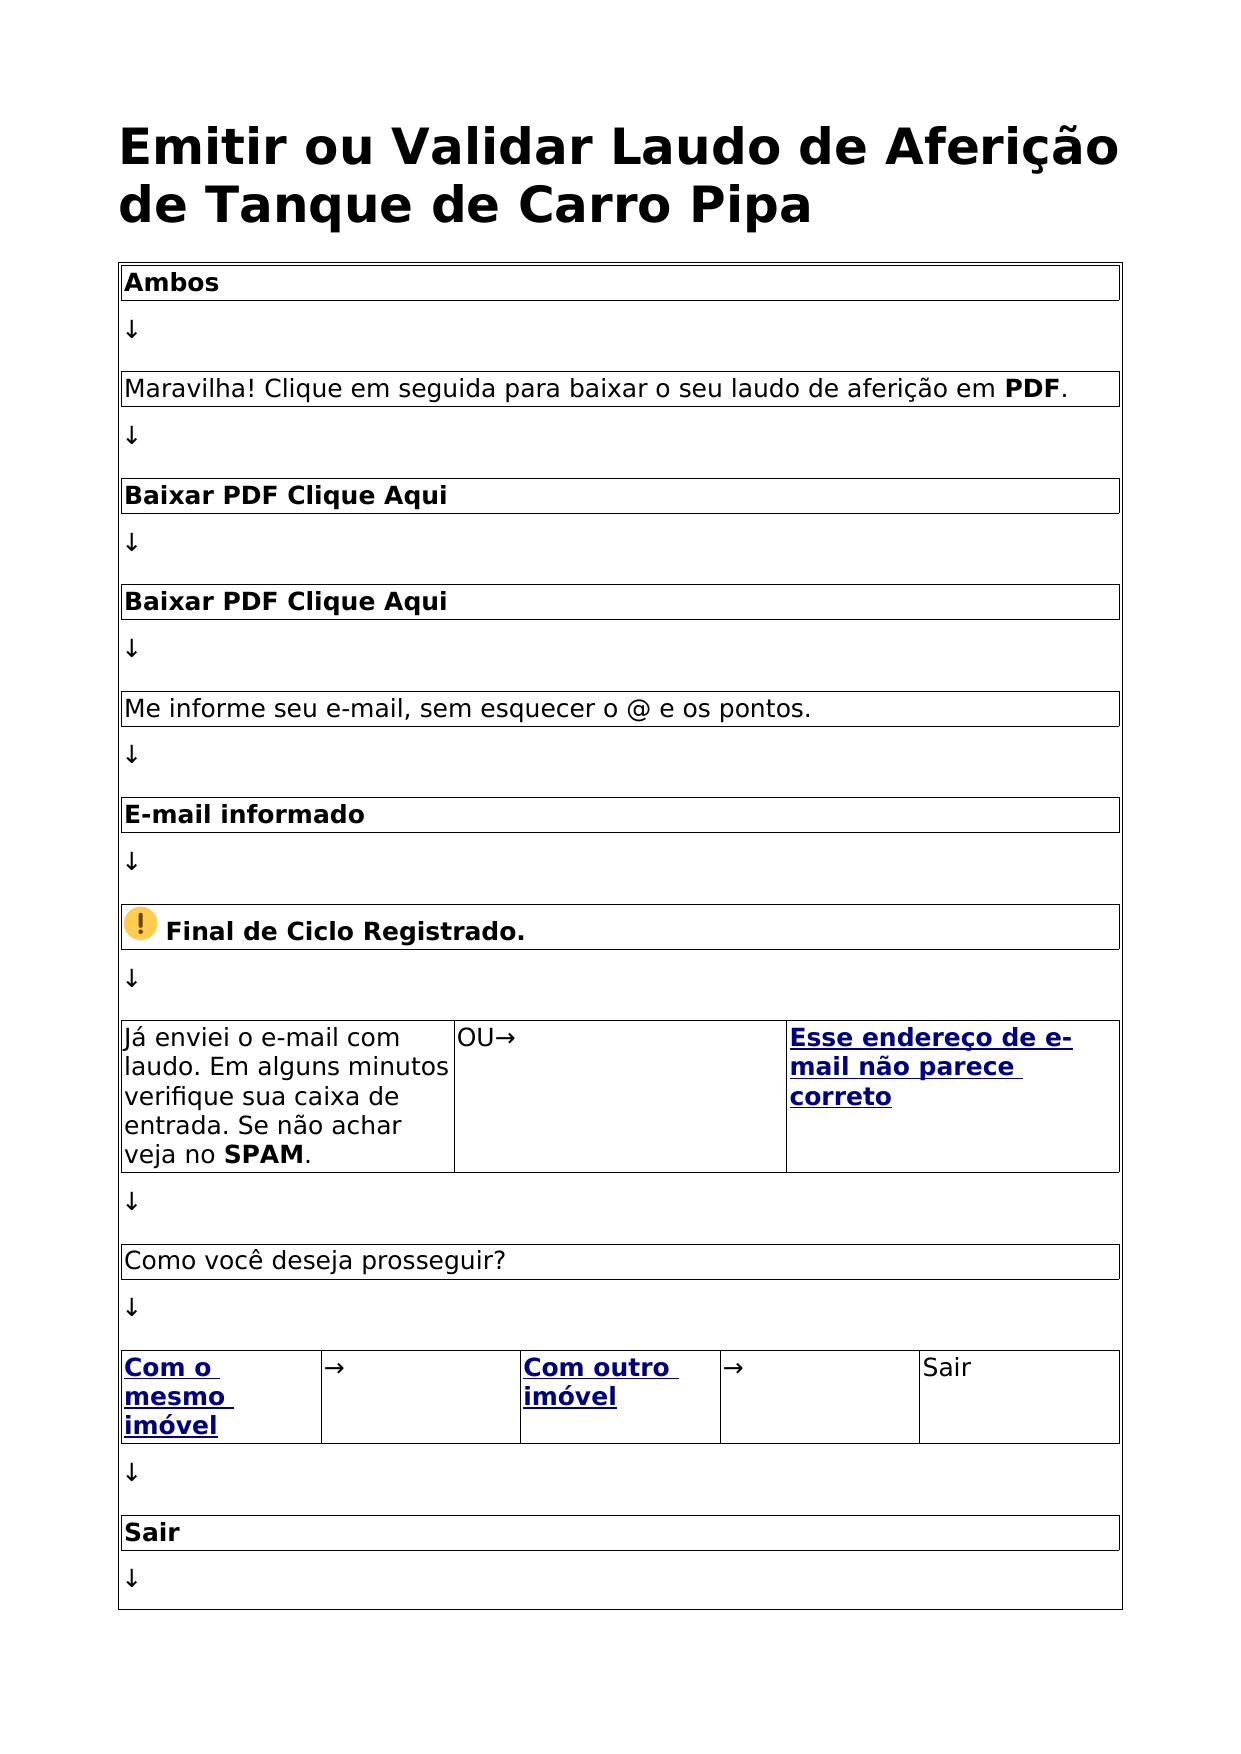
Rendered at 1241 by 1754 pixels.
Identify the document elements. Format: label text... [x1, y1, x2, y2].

table_header Já enviei o e-mail com laudo. Em alguns minutos verifique sua caixa de entrada. Se não achar veja no SPAM. [122, 1021, 454, 1172]
table_header OU→ [455, 1021, 786, 1172]
table_header Final de Ciclo Registrado. [122, 905, 1119, 949]
table_header Como você deseja prosseguir? [122, 1245, 1119, 1278]
table_header Com o mesmo imóvel [122, 1351, 321, 1443]
table_header Maravilha! Clique em seguida para baixar o seu laudo de aferição em PDF. [122, 372, 1119, 406]
table_header → [322, 1351, 520, 1443]
table_header Ambos [122, 266, 1119, 300]
subtitle Emitir ou Validar Laudo de Aferição de Tanque de Carro Pipa [118, 118, 1122, 234]
table_header Baixar PDF Clique Aqui [122, 585, 1119, 619]
table_header → [721, 1351, 919, 1443]
table_header Me informe seu e-mail, sem esquecer o @ e os pontos. [122, 692, 1119, 726]
table_header Esse endereço de e-mail não parece correto [787, 1021, 1119, 1172]
table_header Baixar PDF Clique Aqui [122, 479, 1119, 513]
table_header Com outro imóvel [521, 1351, 720, 1443]
table_header ↓ ↓ ↓ ↓ ↓ ↓ ↓ ↓ ↓ ↓ ↓ [119, 263, 1122, 1609]
table_header E-mail informado [122, 798, 1119, 832]
table_header Sair [920, 1351, 1119, 1443]
table_header Sair [122, 1516, 1119, 1550]
